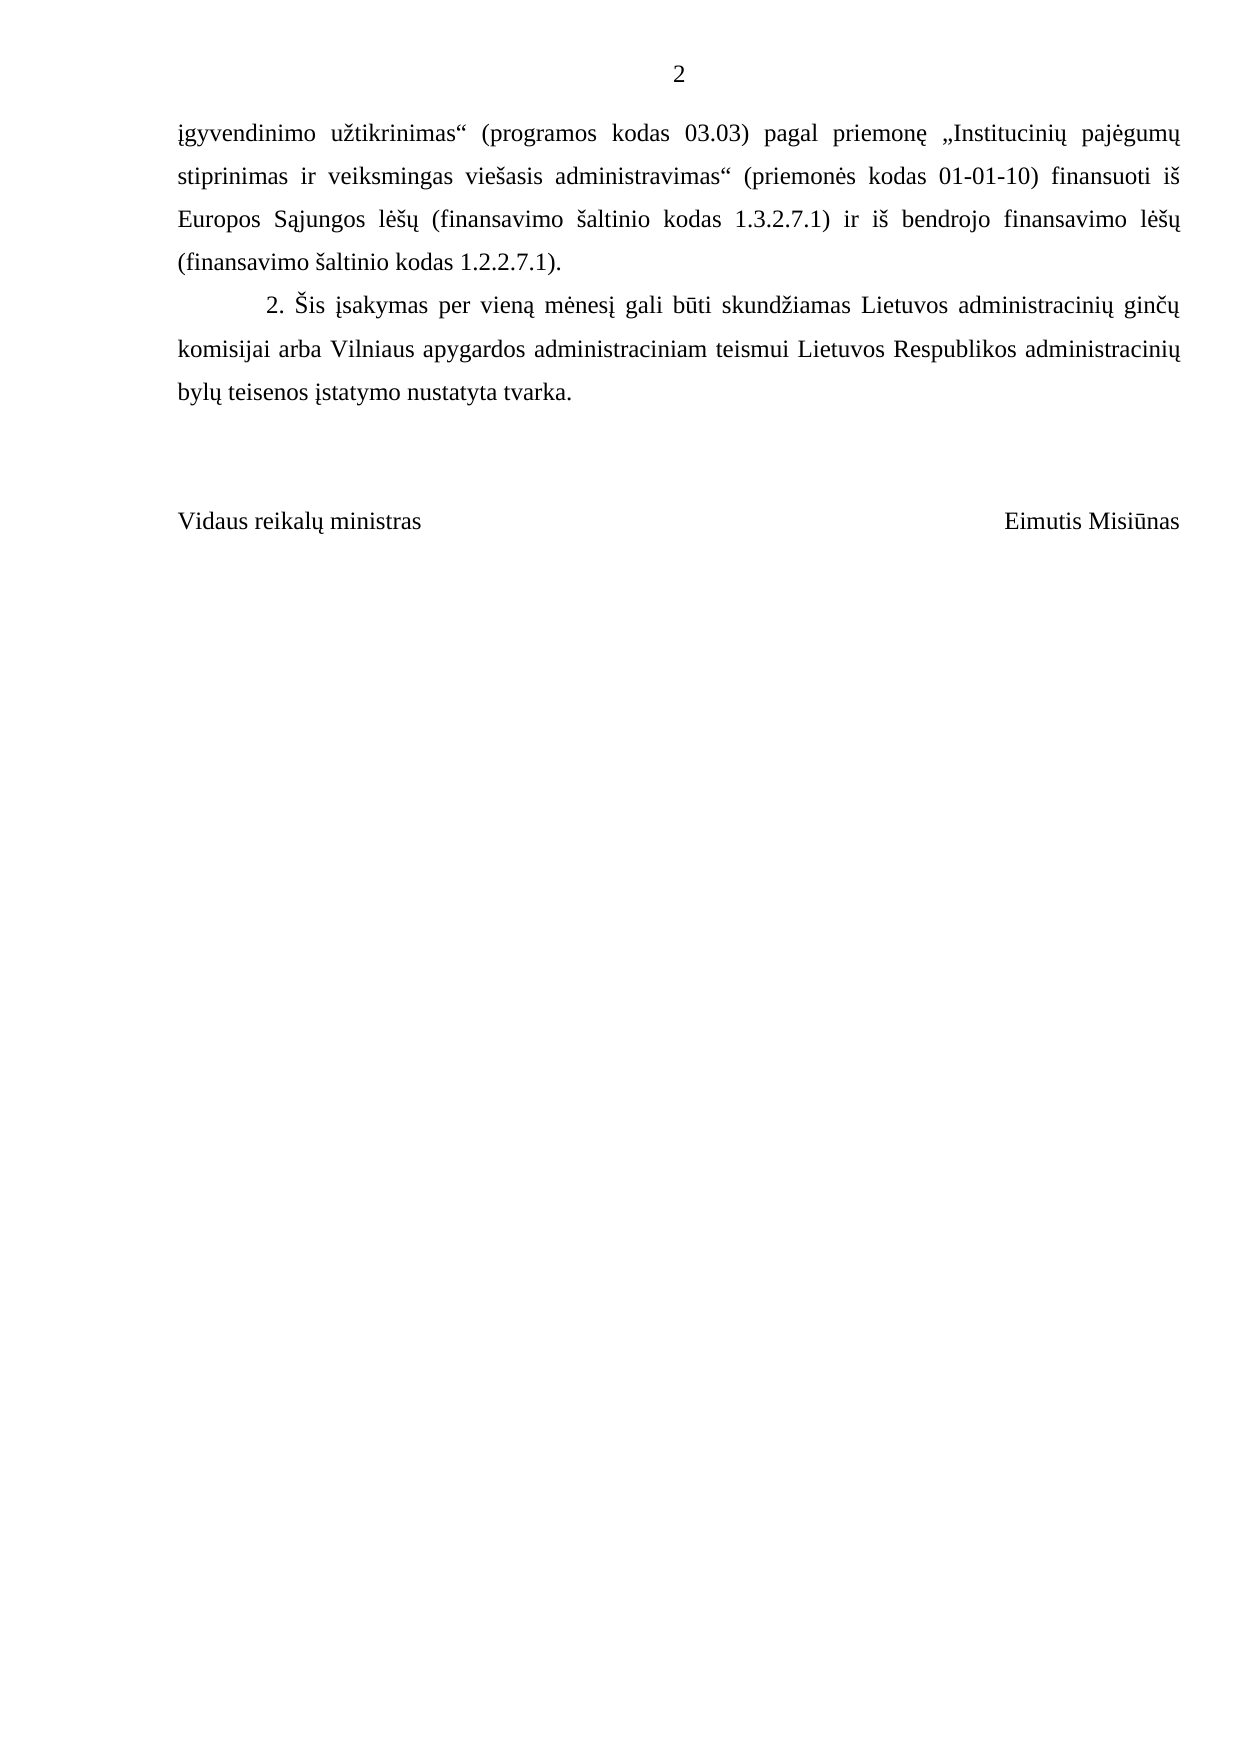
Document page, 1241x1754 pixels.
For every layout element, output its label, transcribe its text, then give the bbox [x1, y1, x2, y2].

text Vidaus reikalų ministras Eimutis Misiūnas [177, 506, 1181, 535]
text įgyvendinimo užtikrinimas“ (programos kodas 03.03) pagal priemonę „Institucinių pajėgumų stiprinimas ir veiksmingas viešasis administravimas“ (priemonės kodas 01-01-10) finansuoti iš Europos Sąjungos lėšų (finansavimo šaltinio kodas 1.3.2.7.1) ir iš bendrojo finansavimo lėšų (finansavimo šaltinio kodas 1.2.2.7.1). [177, 118, 1181, 276]
text 2. Šis įsakymas per vieną mėnesį gali būti skundžiamas Lietuvos administracinių ginčų komisijai arba Vilniaus apygardos administraciniam teismui Lietuvos Respublikos administracinių bylų teisenos įstatymo nustatyta tvarka. [177, 291, 1181, 406]
